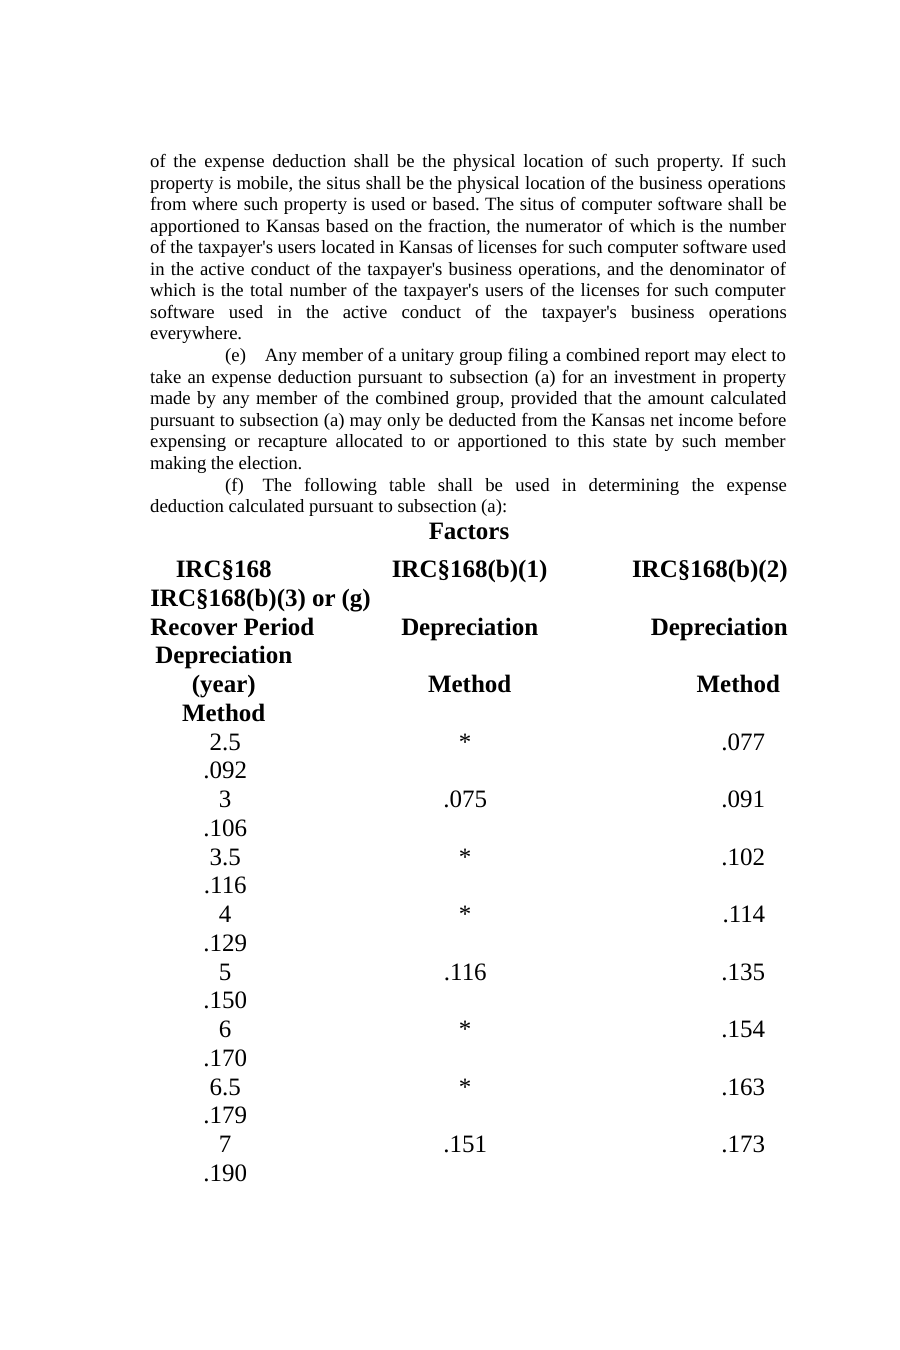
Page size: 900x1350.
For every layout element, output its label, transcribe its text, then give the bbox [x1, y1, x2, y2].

text 6 * .154 .170 [150, 1014, 787, 1072]
text 3 .075 .091 .106 [150, 784, 787, 842]
text 6.5 * .163 .179 [150, 1072, 787, 1129]
text 4 * .114 .129 [150, 899, 787, 957]
text of the expense deduction shall be the physical location of such property. If such property is mobile, the situs shall be the physical location of the business operations from where such property is used or based. The situs of computer software shall be apportioned to Kansas based on the fraction, the numerator of which is the number of the taxpayer's users located in Kansas of licenses for such computer software used in the active conduct of the taxpayer's business operations, and the denominator of which is the total number of the taxpayer's users of the licenses for such computer software used in the active conduct of the taxpayer's business operations everywhere. [150, 150, 787, 344]
text 7 .151 .173 .190 [150, 1129, 787, 1187]
text (e) Any member of a unitary group filing a combined report may elect to take an expense deduction pursuant to subsection (a) for an investment in property made by any member of the combined group, provided that the amount calculated pursuant to subsection (a) may only be deducted from the Kansas net income before expensing or recapture allocated to or apportioned to this state by such member making the election. [150, 344, 787, 473]
text (f) The following table shall be used in determining the expense deduction calculated pursuant to subsection (a): [150, 473, 787, 517]
text 2.5 * .077 .092 [150, 727, 787, 784]
text 5 .116 .135 .150 [150, 957, 787, 1014]
text IRC§168 IRC§168(b)(1) IRC§168(b)(2) IRC§168(b)(3) or (g) Recover Period Depreciation Depreciation Depreciation (year) Method Method Method [150, 554, 787, 727]
text Factors [150, 517, 787, 545]
text 3.5 * .102 .116 [150, 842, 787, 899]
